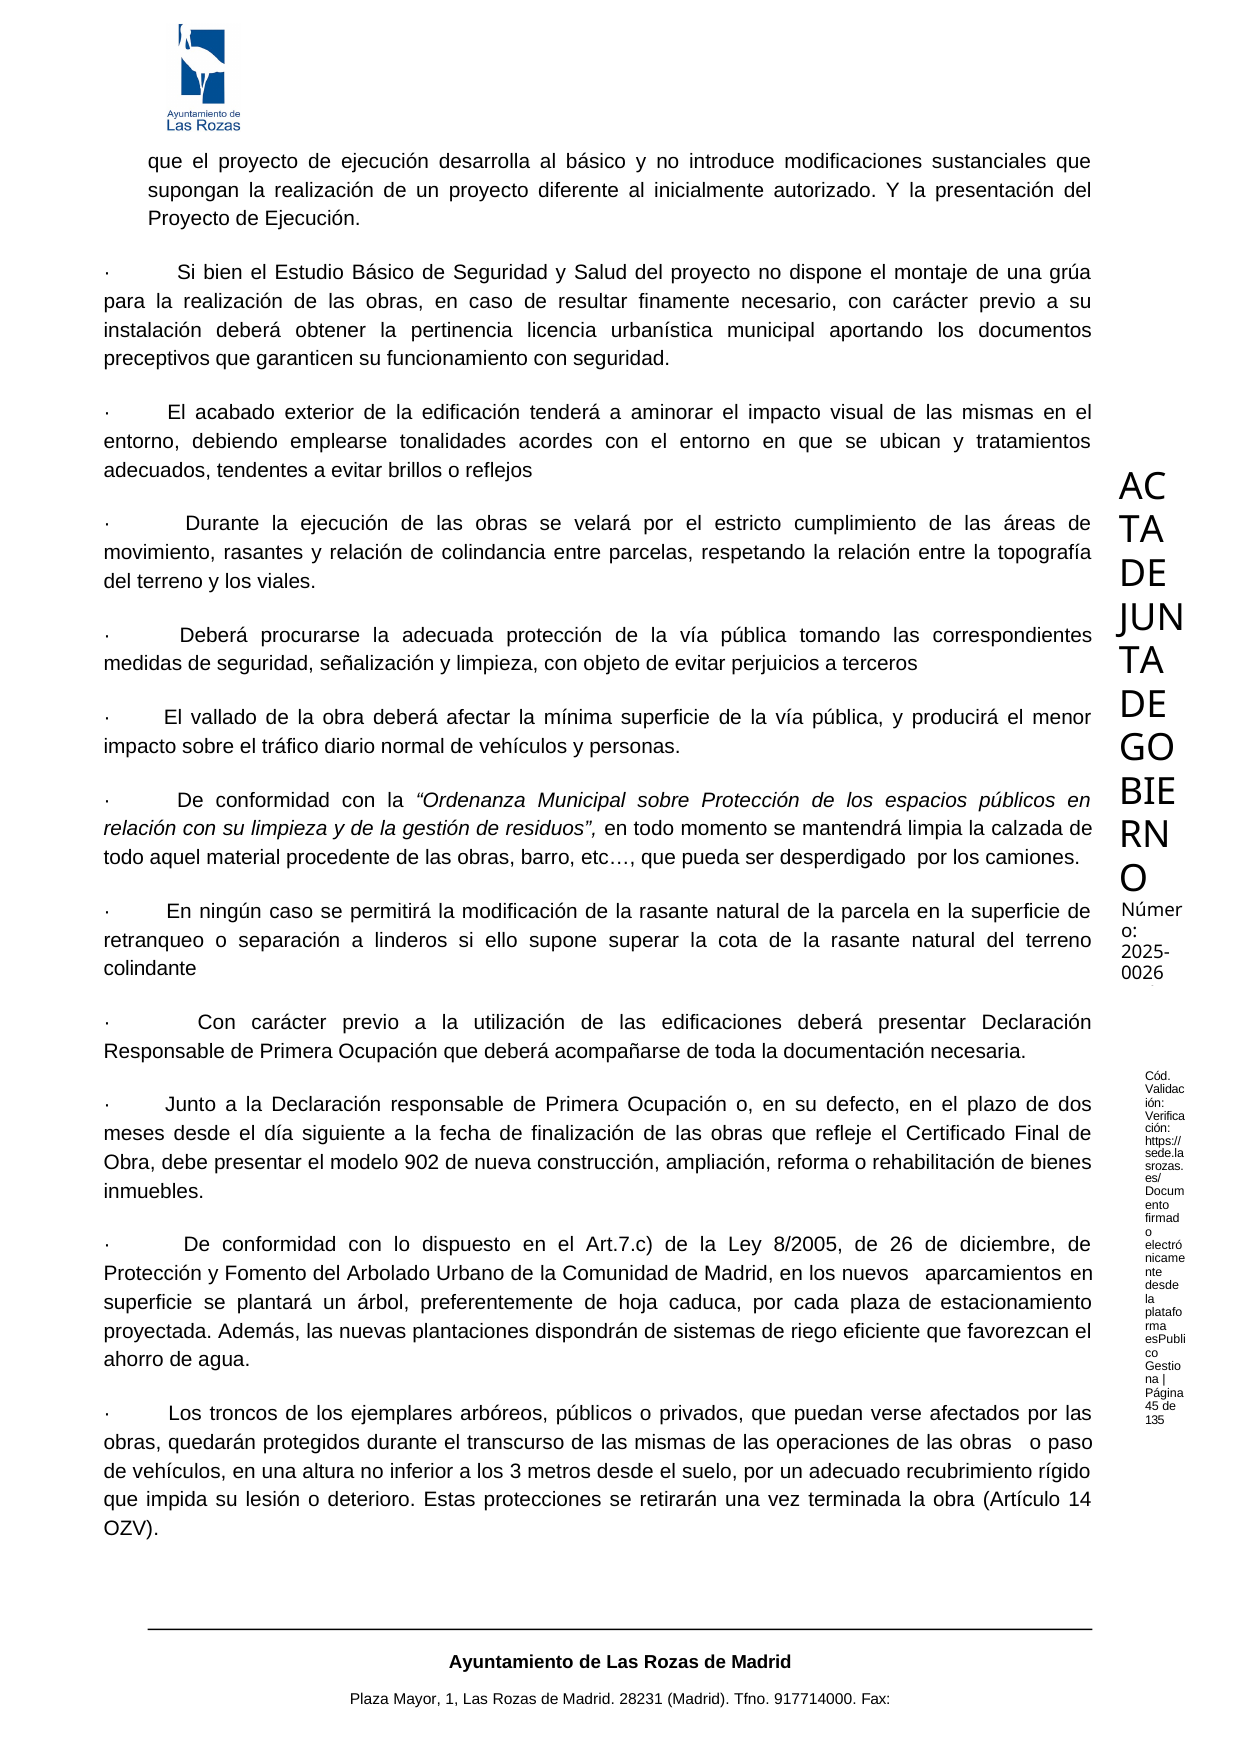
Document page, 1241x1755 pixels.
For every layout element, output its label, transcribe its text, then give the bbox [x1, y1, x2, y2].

text ACTA DE JUNTA DE GOBIERNO [1119, 464, 1185, 900]
list Durante la ejecución de las obras se velará por el estricto cumplimiento de las áreas de movimiento, rasantes y relación de colindancia entre parcelas, respetando la relación entre la topografía del terreno y los viales. [103, 511, 1093, 593]
text [1143, 1068, 1186, 1612]
list En ningún caso se permitirá la modificación de la rasante natural de la parcela en la superficie de retranqueo o separación a linderos si ello supone superar la cota de la rasante natural del terreno colindante [103, 899, 1093, 980]
list Con carácter previo a la utilización de las edificaciones deberá presentar Declaración Responsable de Primera Ocupación que deberá acompañarse de toda la documentación necesaria. [103, 1010, 1093, 1063]
text Documento firmado electrónicamente desde la plataforma esPublico Gestiona | Página 45 de 135 [1145, 1185, 1186, 1427]
list El vallado de la obra deberá afectar la mínima superficie de la vía pública, y producirá el menor impacto sobre el tráfico diario normal de vehículos y personas. [103, 705, 1093, 758]
text Cód. Validación: [1145, 1070, 1186, 1110]
list De conformidad con la “Ordenanza Municipal sobre Protección de los espacios públicos en relación con su limpieza y de la gestión de residuos”, en todo momento se mantendrá limpia la calzada de todo aquel material procedente de las obras, barro, etc…, que pueda ser desperdigado por los camiones. [103, 787, 1093, 869]
list Si bien el Estudio Básico de Seguridad y Salud del proyecto no dispone el montaje de una grúa para la realización de las obras, en caso de resultar finamente necesario, con carácter previo a su instalación deberá obtener la pertinencia licencia urbanística municipal aportando los documentos preceptivos que garanticen su funcionamiento con seguridad. [103, 260, 1093, 370]
text que el proyecto de ejecución desarrolla al básico y no introduce modificaciones sustanciales que supongan la realización de un proyecto diferente al inicialmente autorizado. Y la presentación del Proyecto de Ejecución. [148, 149, 1093, 230]
list Los troncos de los ejemplares arbóreos, públicos o privados, que puedan verse afectados por las obras, quedarán protegidos durante el transcurso de las mismas de las operaciones de las obras o paso de vehículos, en una altura no inferior a los 3 metros desde el suelo, por un adecuado recubrimiento rígido que impida su lesión o deterioro. Estas protecciones se retirarán una vez terminada la obra (Artículo 14 OZV). [103, 1401, 1093, 1540]
list El acabado exterior de la edificación tenderá a aminorar el impacto visual de las mismas en el entorno, debiendo emplearse tonalidades acordes con el entorno en que se ubican y tratamientos adecuados, tendentes a evitar brillos o reflejos [103, 400, 1093, 481]
list Junto a la Declaración responsable de Primera Ocupación o, en su defecto, en el plazo de dos meses desde el día siguiente a la fecha de finalización de las obras que refleje el Certificado Final de Obra, debe presentar el modelo 902 de nueva construcción, ampliación, reforma o rehabilitación de bienes inmuebles. [103, 1092, 1093, 1202]
list De conformidad con lo dispuesto en el Art.7.c) de la Ley 8/2005, de 26 de diciembre, de Protección y Fomento del Arbolado Urbano de la Comunidad de Madrid, en los nuevos aparcamientos en superficie se plantará un árbol, preferentemente de hoja caduca, por cada plaza de estacionamiento proyectada. Además, las nuevas plantaciones dispondrán de sistemas de riego eficiente que favorezcan el ahorro de agua. [103, 1232, 1093, 1371]
text Número: 2025-0026 Fecha: 24/06/2025 [1121, 900, 1185, 985]
text Verificación: https://sede.lasrozas.es/ [1145, 1110, 1186, 1185]
list Deberá procurarse la adecuada protección de la vía pública tomando las correspondientes medidas de seguridad, señalización y limpieza, con objeto de evitar perjuicios a terceros [103, 622, 1093, 675]
